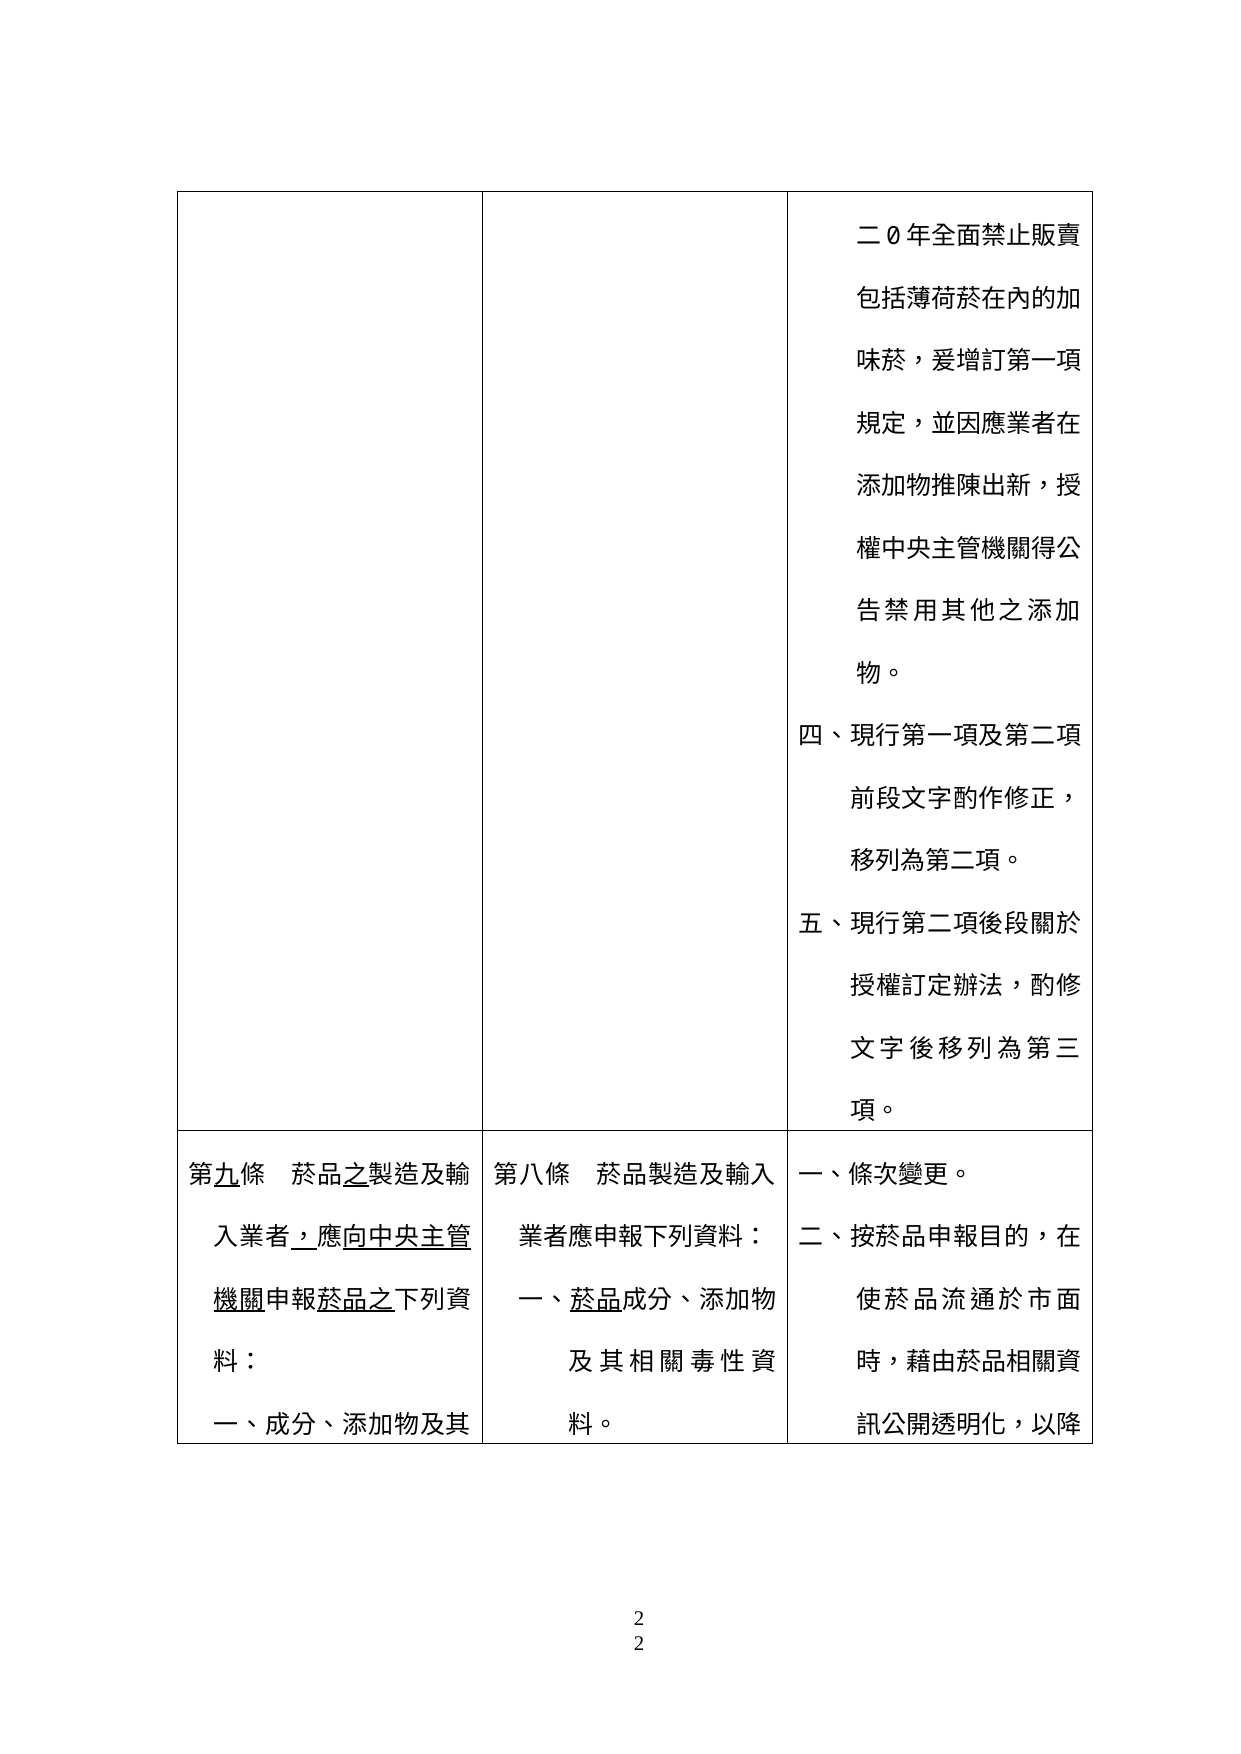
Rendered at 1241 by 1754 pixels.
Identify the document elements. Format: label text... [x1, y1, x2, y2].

table_cell 二0年全面禁止販賣包括薄荷菸在內的加味菸，爰增訂第一項規定，並因應業者在添加物推陳出新，授權中央主管機關得公告禁用其他之添加物。 四、現行第一項及第二項前段文字酌作修正，移列為第二項。 五、現行第二項後段關於授權訂定辦法，酌修文字後移列為第三項。 [788, 192, 1092, 1130]
table_cell 第八條 菸品製造及輸入業者應申報下列資料： 一、菸品成分、添加物及其相關毒性資料。 [483, 1131, 787, 1443]
table_cell [483, 192, 787, 1130]
table_cell 第九條 菸品之製造及輸入業者，應向中央主管機關申報菸品之下列資料： 一、成分、添加物及其 [178, 1131, 482, 1443]
table_cell [178, 192, 482, 1130]
table_cell 一、條次變更。 二、按菸品申報目的，在使菸品流通於市面時，藉由菸品相關資訊公開透明化，以降 [788, 1131, 1092, 1443]
